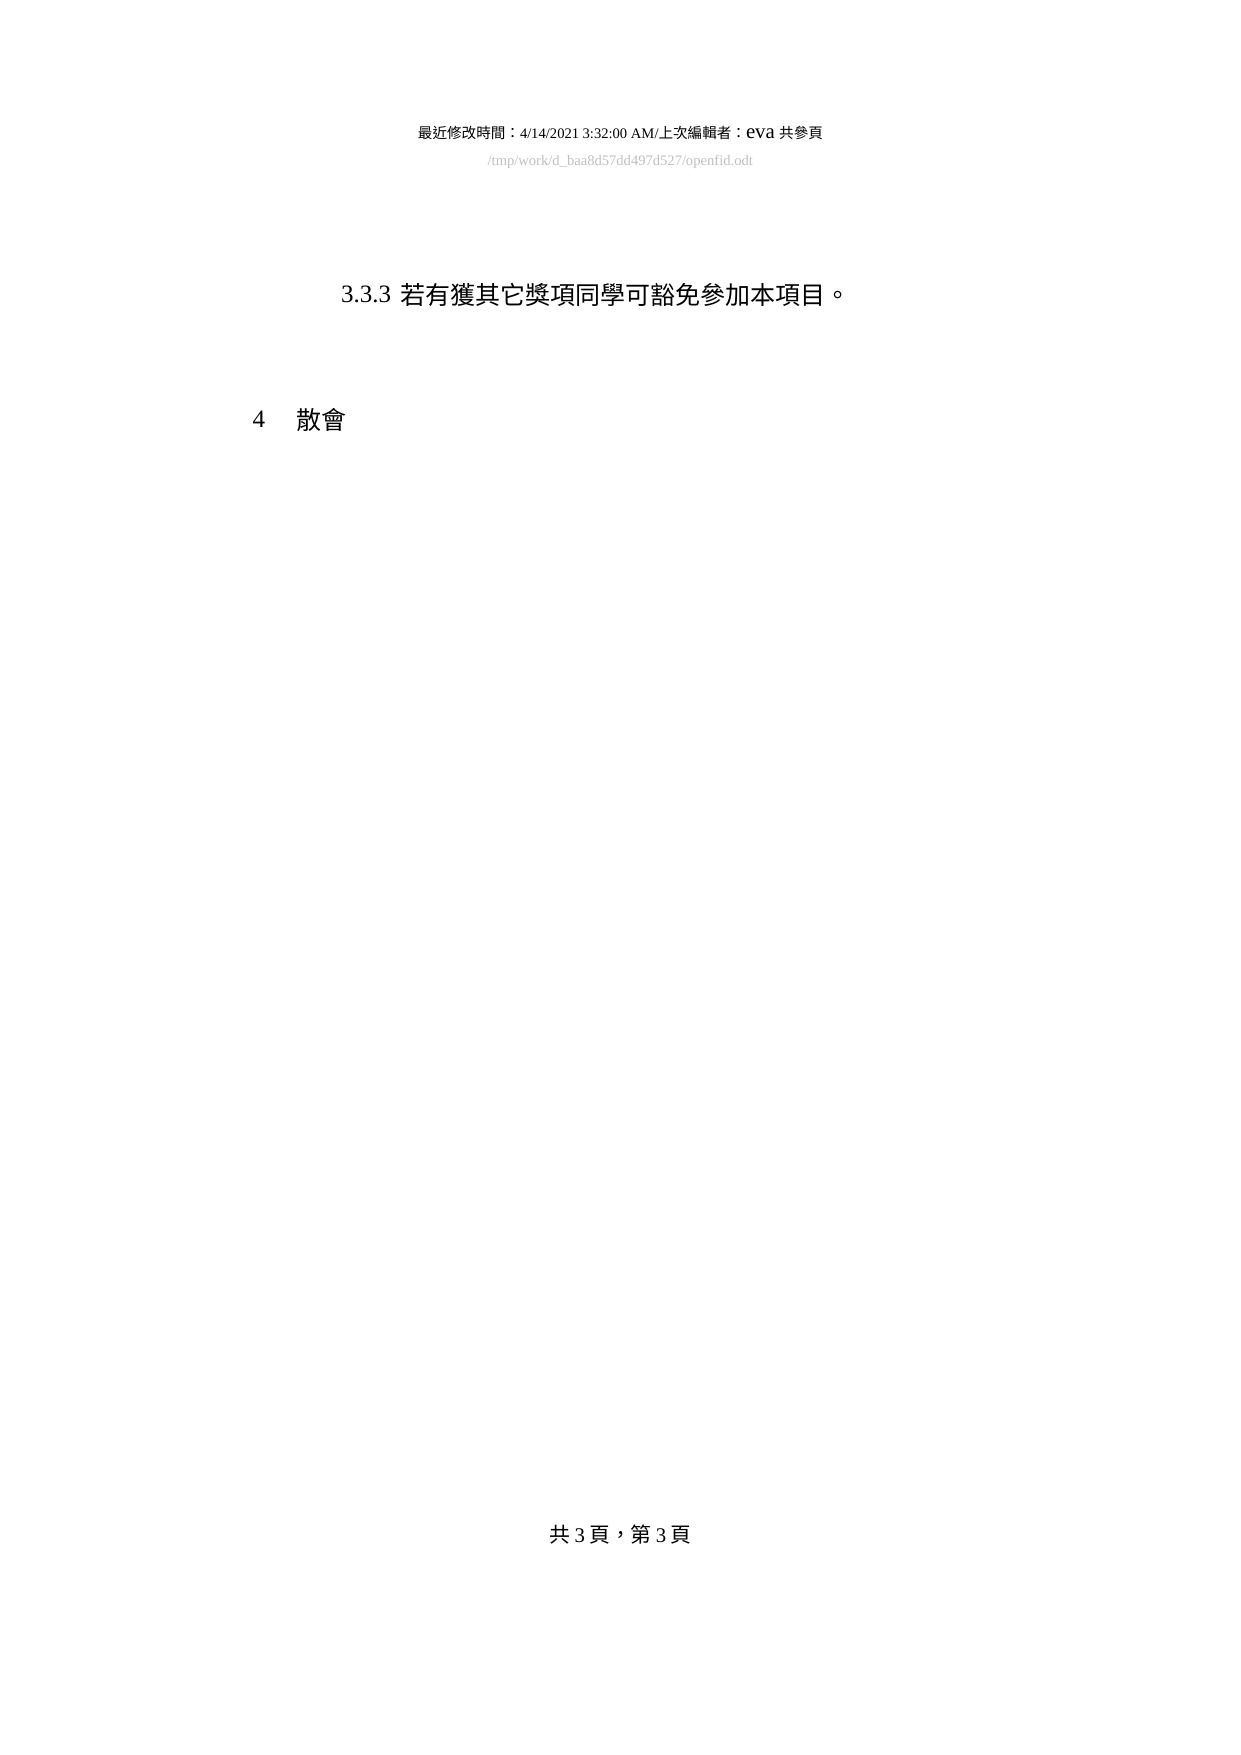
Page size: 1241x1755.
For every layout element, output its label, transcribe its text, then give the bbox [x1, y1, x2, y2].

list 散會 [252, 377, 1063, 439]
list 若有獲其它獎項同學可豁免參加本項目。 [341, 252, 1063, 314]
